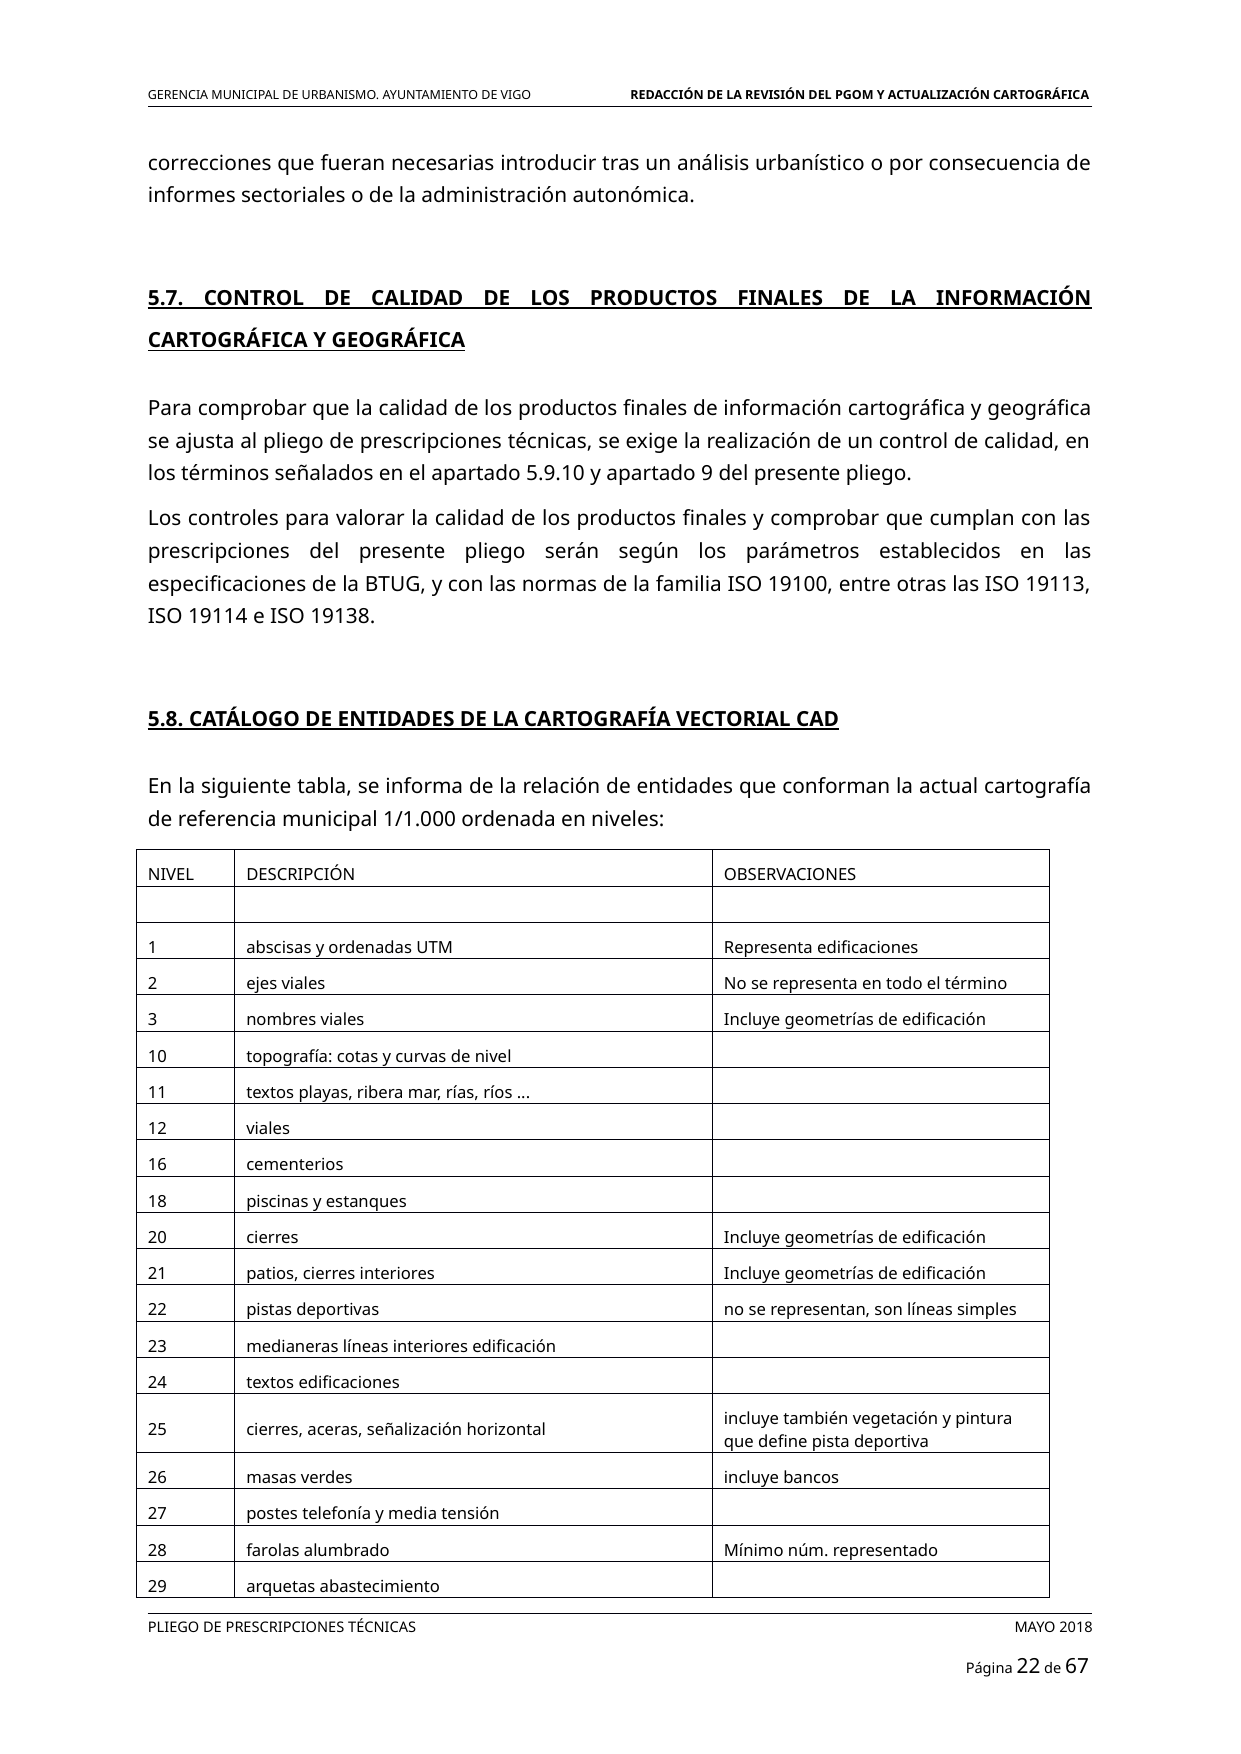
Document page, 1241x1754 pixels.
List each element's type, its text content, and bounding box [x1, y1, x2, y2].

table_cell [235, 887, 712, 922]
table_cell 20 [137, 1213, 234, 1248]
table_cell [713, 1140, 1049, 1176]
table_cell 12 [137, 1104, 234, 1139]
table_cell [713, 887, 1049, 922]
text En la siguiente tabla, se informa de la relación de entidades que conforman la actual cartografía de referencia municipal 1/1.000 ordenada en niveles: [148, 772, 1092, 833]
table_cell [713, 1322, 1049, 1357]
subtitle CARTOGRÁFICA Y GEOGRÁFICA [148, 309, 1092, 354]
table_cell [713, 1068, 1049, 1103]
table_cell ejes viales [235, 959, 712, 994]
table_cell 29 [137, 1562, 234, 1597]
table_cell [713, 1489, 1049, 1524]
table_cell cierres, aceras, señalización horizontal [235, 1394, 712, 1452]
table_cell 26 [137, 1453, 234, 1488]
table_header NIVEL [137, 850, 234, 886]
table_cell Mínimo núm. representado [713, 1526, 1049, 1561]
subtitle 5.7. CONTROL DE CALIDAD DE LOS PRODUCTOS FINALES DE LA INFORMACIÓN [148, 283, 1092, 307]
table_cell no se representan, son líneas simples [713, 1285, 1049, 1321]
table_cell 24 [137, 1358, 234, 1393]
text correcciones que fueran necesarias introducir tras un análisis urbanístico o por consecuencia de informes sectoriales o de la administración autonómica. [148, 148, 1092, 209]
table_cell Incluye geometrías de edificación [713, 1249, 1049, 1284]
table_cell No se representa en todo el término [713, 959, 1049, 994]
table_cell 2 [137, 959, 234, 994]
subtitle 5.8. CATÁLOGO DE ENTIDADES DE LA CARTOGRAFÍA VECTORIAL CAD [148, 704, 1092, 732]
table_cell textos edificaciones [235, 1358, 712, 1393]
table_cell [713, 1177, 1049, 1212]
table_header DESCRIPCIÓN [235, 850, 712, 886]
table_cell patios, cierres interiores [235, 1249, 712, 1284]
table_cell 3 [137, 995, 234, 1031]
table_cell 10 [137, 1032, 234, 1067]
table_cell piscinas y estanques [235, 1177, 712, 1212]
table_cell Incluye geometrías de edificación [713, 1213, 1049, 1248]
text Los controles para valorar la calidad de los productos finales y comprobar que cumplan con las prescripciones del presente pliego serán según los parámetros establecidos en las especificaciones de la BTUG, y con las normas de la familia ISO 19100, entre otras las ISO 19113, ISO 19114 e ISO 19138. [148, 503, 1092, 630]
table_cell postes telefonía y media tensión [235, 1489, 712, 1524]
table_cell cementerios [235, 1140, 712, 1176]
table_cell 25 [137, 1394, 234, 1452]
table_cell arquetas abastecimiento [235, 1562, 712, 1597]
table_cell 23 [137, 1322, 234, 1357]
table_cell 11 [137, 1068, 234, 1103]
table_cell [713, 1104, 1049, 1139]
table_cell textos playas, ribera mar, rías, ríos ... [235, 1068, 712, 1103]
table_cell medianeras líneas interiores edificación [235, 1322, 712, 1357]
table_cell viales [235, 1104, 712, 1139]
table_cell 21 [137, 1249, 234, 1284]
table_cell masas verdes [235, 1453, 712, 1488]
table_cell 27 [137, 1489, 234, 1524]
table_cell [137, 887, 234, 922]
table_cell pistas deportivas [235, 1285, 712, 1321]
table_cell incluye también vegetación y pintura que define pista deportiva [713, 1394, 1049, 1452]
table_cell nombres viales [235, 995, 712, 1031]
table_cell [713, 1562, 1049, 1597]
table_cell 16 [137, 1140, 234, 1176]
table_cell 1 [137, 923, 234, 958]
table_cell 22 [137, 1285, 234, 1321]
table_cell Incluye geometrías de edificación [713, 995, 1049, 1031]
table_cell incluye bancos [713, 1453, 1049, 1488]
table_cell Representa edificaciones [713, 923, 1049, 958]
table_header OBSERVACIONES [713, 850, 1049, 886]
table_cell [713, 1358, 1049, 1393]
table_cell abscisas y ordenadas UTM [235, 923, 712, 958]
table_cell cierres [235, 1213, 712, 1248]
table_cell 28 [137, 1526, 234, 1561]
table_cell [713, 1032, 1049, 1067]
text Para comprobar que la calidad de los productos finales de información cartográfica y geográfica se ajusta al pliego de prescripciones técnicas, se exige la realización de un control de calidad, en los términos señalados en el apartado 5.9.10 y apartado 9 del presente pliego. [148, 393, 1092, 487]
table_cell farolas alumbrado [235, 1526, 712, 1561]
table_cell topografía: cotas y curvas de nivel [235, 1032, 712, 1067]
table_cell 18 [137, 1177, 234, 1212]
